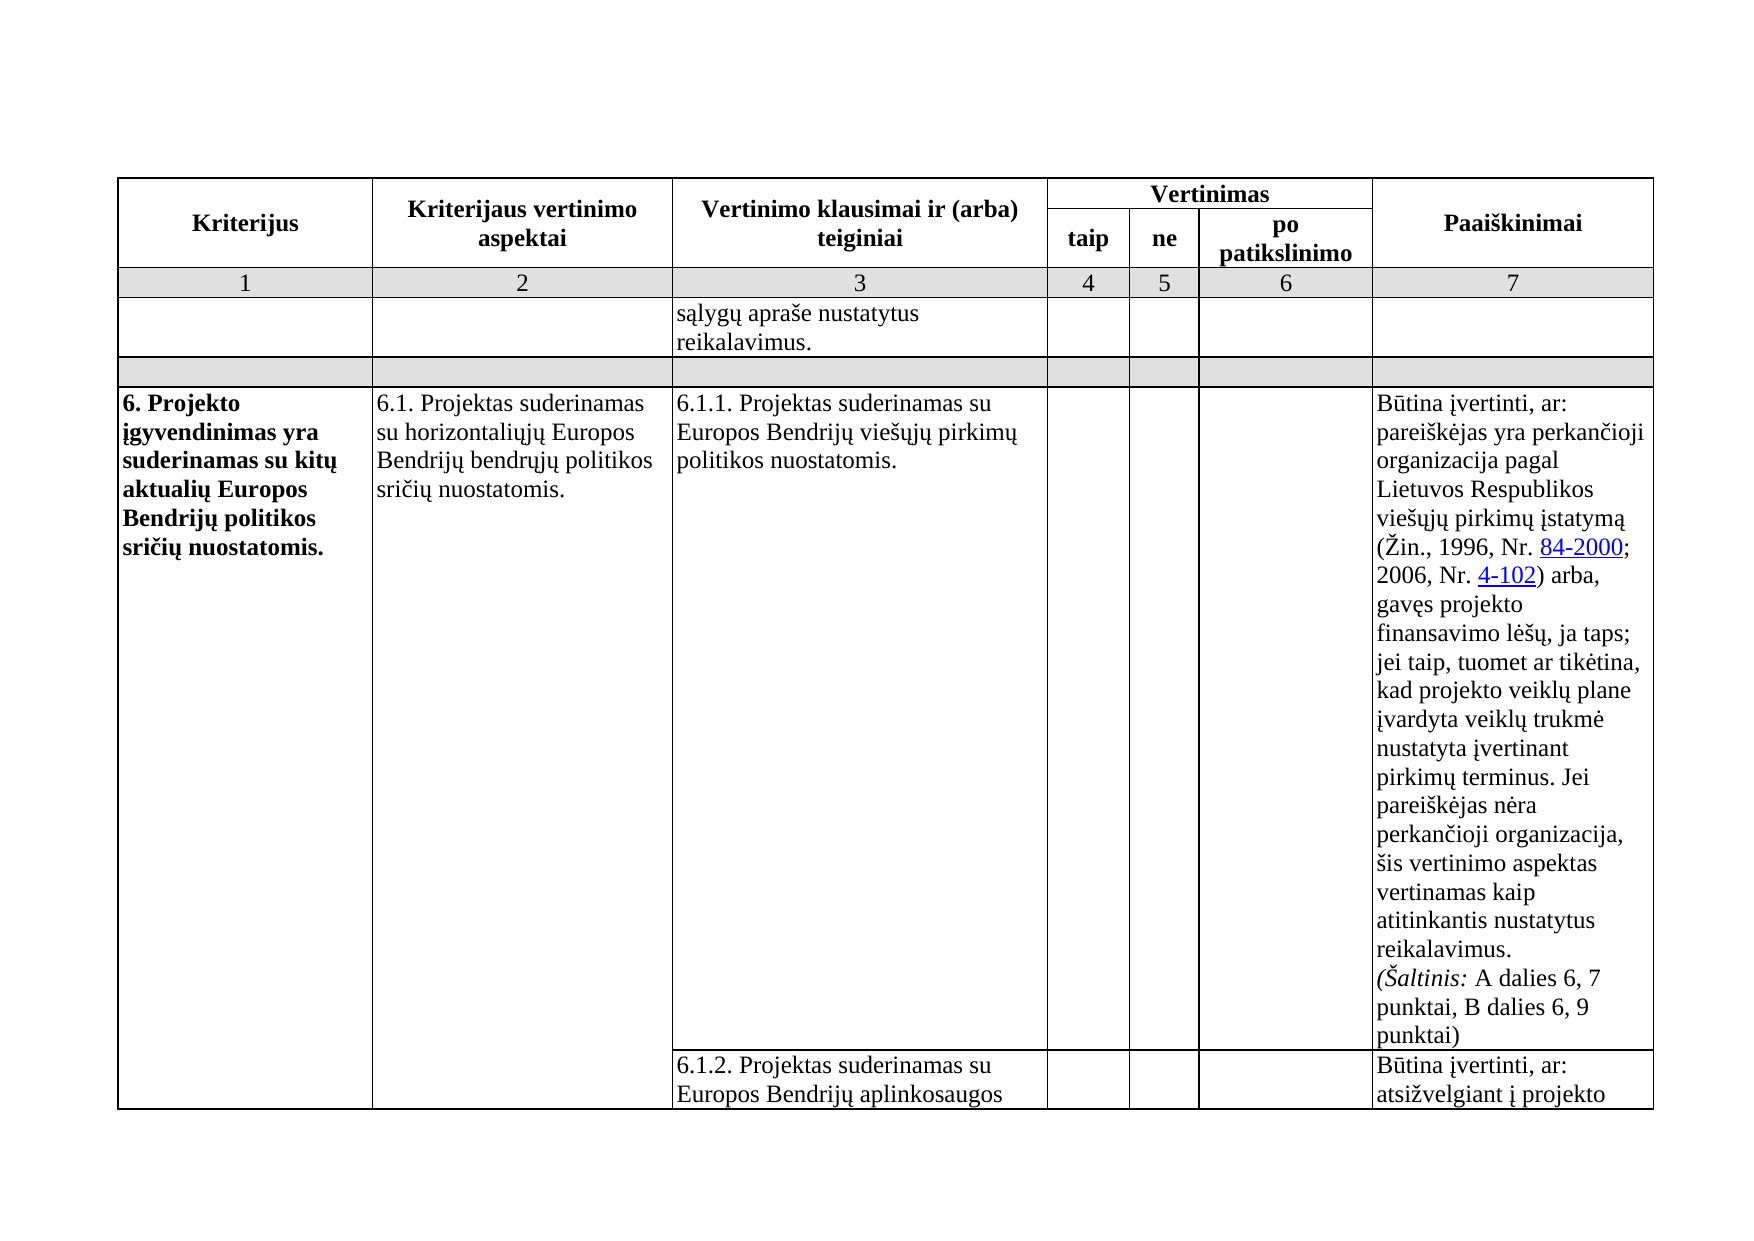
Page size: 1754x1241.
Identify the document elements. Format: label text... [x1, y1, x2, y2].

table_cell 2 [373, 268, 672, 297]
table_cell [1373, 358, 1653, 386]
table_cell 3 [673, 268, 1047, 297]
table_cell [1200, 298, 1372, 356]
table_header Kriterijus [119, 179, 372, 267]
table_cell 5 [1130, 268, 1198, 297]
table_cell 1 [119, 268, 372, 297]
table_cell [1130, 1051, 1198, 1108]
table_cell [119, 358, 372, 386]
table_cell [1200, 358, 1372, 386]
table_cell [1200, 388, 1372, 1049]
table_cell taip [1048, 209, 1129, 267]
table_cell 6.1.1. Projektas suderinamas su Europos Bendrijų viešųjų pirkimų politikos nuostatomis. [673, 388, 1047, 1049]
table_cell [673, 358, 1047, 386]
table_cell ne [1130, 209, 1198, 267]
table_cell 4 [1048, 268, 1129, 297]
table_cell [373, 298, 672, 356]
table_header Vertinimo klausimai ir (arba) teiginiai [673, 179, 1047, 267]
table_cell Būtina įvertinti, ar: pareiškėjas yra perkančioji organizacija pagal Lietuvos Respublikos viešųjų pirkimų įstatymą (Žin., 1996, Nr. 84-2000; 2006, Nr. 4-102) arba, gavęs projekto finansavimo lėšų, ja taps; jei taip, tuomet ar tikėtina, kad projekto veiklų plane įvardyta veiklų trukmė nustatyta įvertinant pirkimų terminus. Jei pareiškėjas nėra perkančioji organizacija, šis vertinimo aspektas vertinamas kaip atitinkantis nustatytus reikalavimus. (Šaltinis: A dalies 6, 7 punktai, B dalies 6, 9 punktai) [1373, 388, 1653, 1049]
table_cell [1373, 298, 1653, 356]
table_cell sąlygų apraše nustatytus reikalavimus. [673, 298, 1047, 356]
table_header Vertinimas [1048, 179, 1372, 207]
table_cell [1048, 298, 1129, 356]
table_cell 7 [1373, 268, 1653, 297]
table_cell Būtina įvertinti, ar: atsižvelgiant į projekto [1373, 1051, 1653, 1108]
table_cell [1048, 388, 1129, 1049]
table_cell [119, 298, 372, 356]
table_header Paaiškinimai [1373, 179, 1653, 267]
table_cell 6 [1200, 268, 1372, 297]
table_cell 6.1.2. Projektas suderinamas su Europos Bendrijų aplinkosaugos [673, 1051, 1047, 1108]
table_cell [1048, 1051, 1129, 1108]
table_cell [1130, 298, 1198, 356]
table_cell [1048, 358, 1129, 386]
table_cell [1130, 388, 1198, 1049]
table_header Kriterijaus vertinimo aspektai [373, 179, 672, 267]
table_cell [1200, 1051, 1372, 1108]
table_cell [373, 358, 672, 386]
table_cell [1130, 358, 1198, 386]
table_cell po patikslinimo [1200, 209, 1372, 267]
table_cell 6. Projekto įgyvendinimas yra suderinamas su kitų aktualių Europos Bendrijų politikos sričių nuostatomis. [119, 388, 372, 1108]
table_cell 6.1. Projektas suderinamas su horizontaliųjų Europos Bendrijų bendrųjų politikos sričių nuostatomis. [373, 388, 672, 1108]
